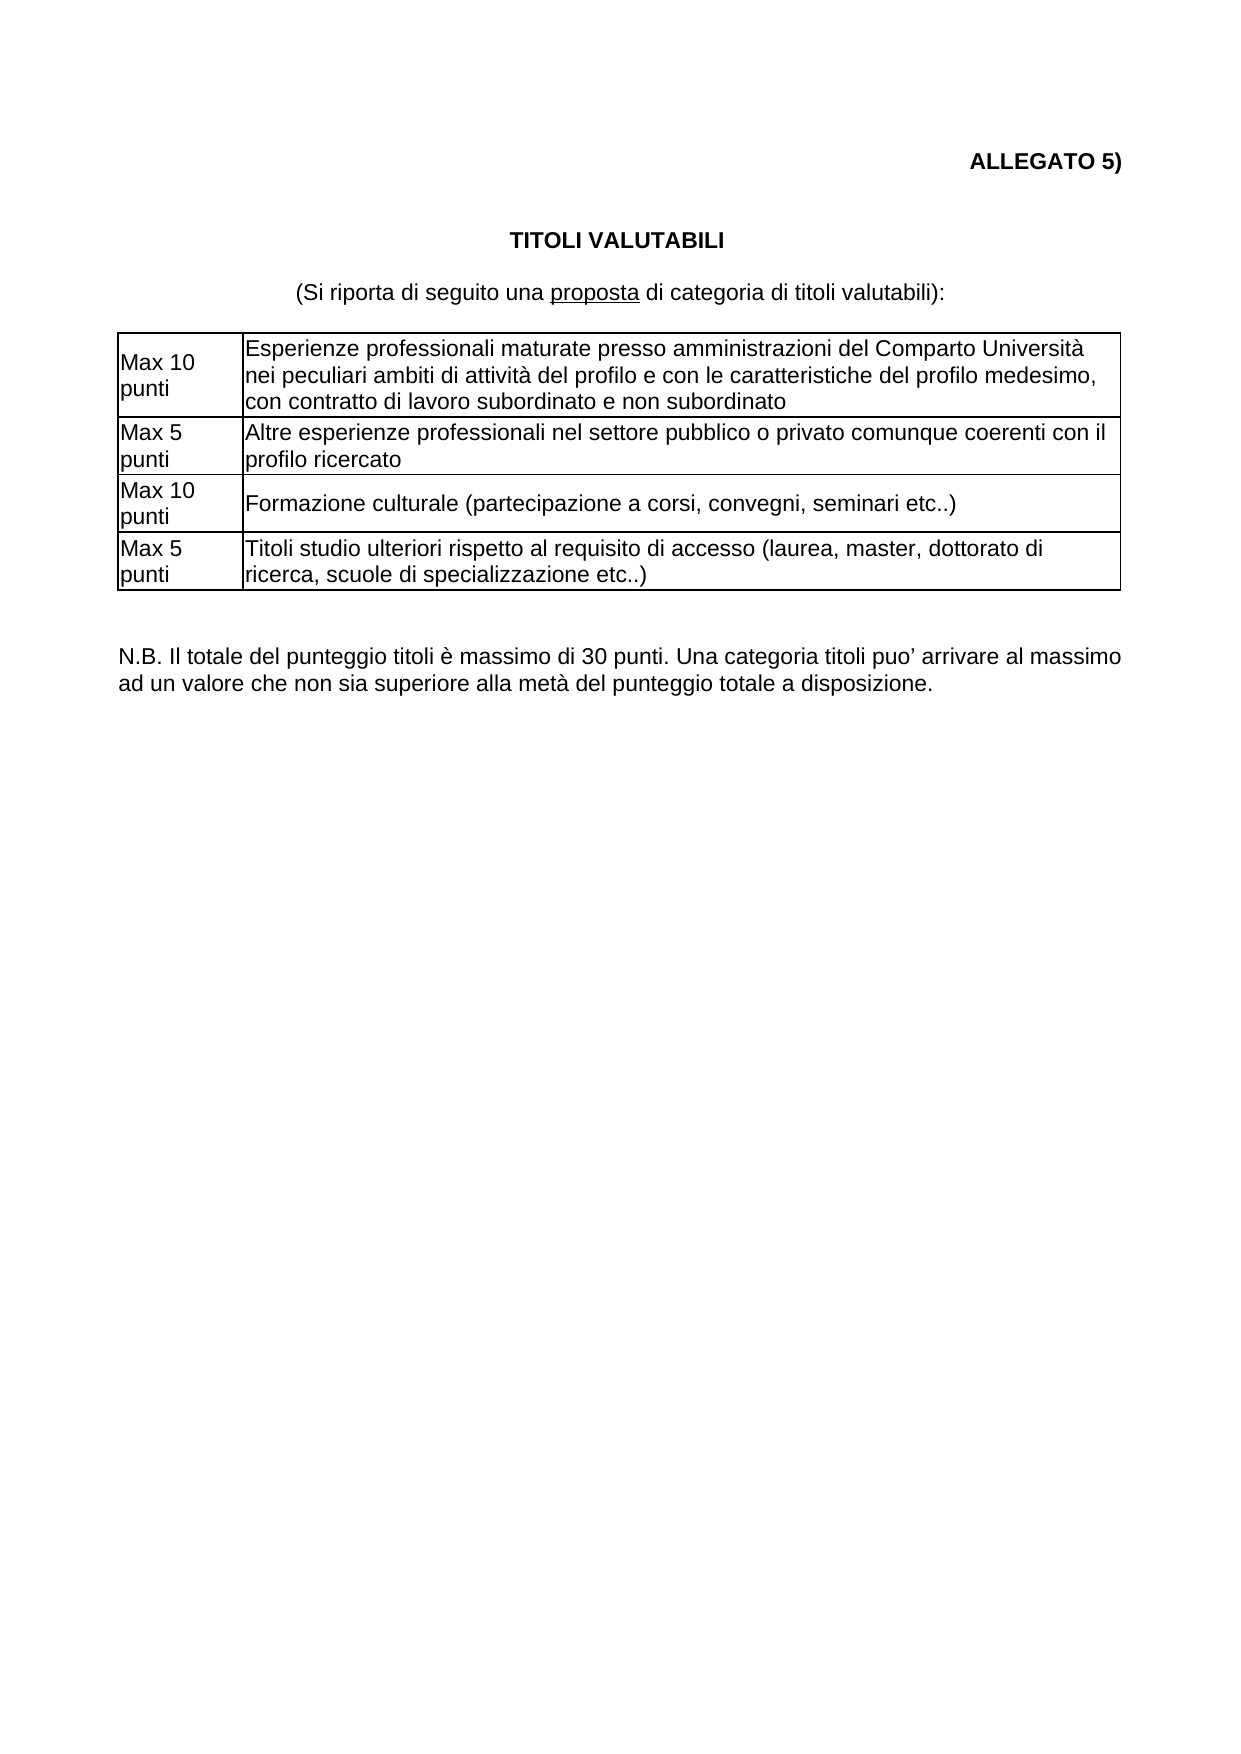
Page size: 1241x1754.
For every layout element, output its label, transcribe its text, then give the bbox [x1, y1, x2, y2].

table_cell Titoli studio ulteriori rispetto al requisito di accesso (laurea, master, dottorato di ricerca, scuole di specializzazione etc..) [244, 533, 1120, 589]
table_header Max 10 punti [119, 334, 242, 416]
text N.B. Il totale del punteggio titoli è massimo di 30 punti. Una categoria titoli puo’ arrivare al massimo ad un valore che non sia superiore alla metà del punteggio totale a disposizione. [118, 643, 1122, 696]
text TITOLI VALUTABILI [118, 227, 1122, 253]
table_cell Altre esperienze professionali nel settore pubblico o privato comunque coerenti con il profilo ricercato [244, 418, 1120, 474]
table_cell Max 10 punti [119, 475, 242, 531]
table_cell Max 5 punti [119, 418, 242, 474]
table_header Esperienze professionali maturate presso amministrazioni del Comparto Università nei peculiari ambiti di attività del profilo e con le caratteristiche del profilo medesimo, con contratto di lavoro subordinato e non subordinato [244, 334, 1120, 416]
text (Si riporta di seguito una proposta di categoria di titoli valutabili): [118, 279, 1122, 306]
table_cell Formazione culturale (partecipazione a corsi, convegni, seminari etc..) [244, 475, 1120, 531]
text ALLEGATO 5) [118, 148, 1122, 174]
table_cell Max 5 punti [119, 533, 242, 589]
